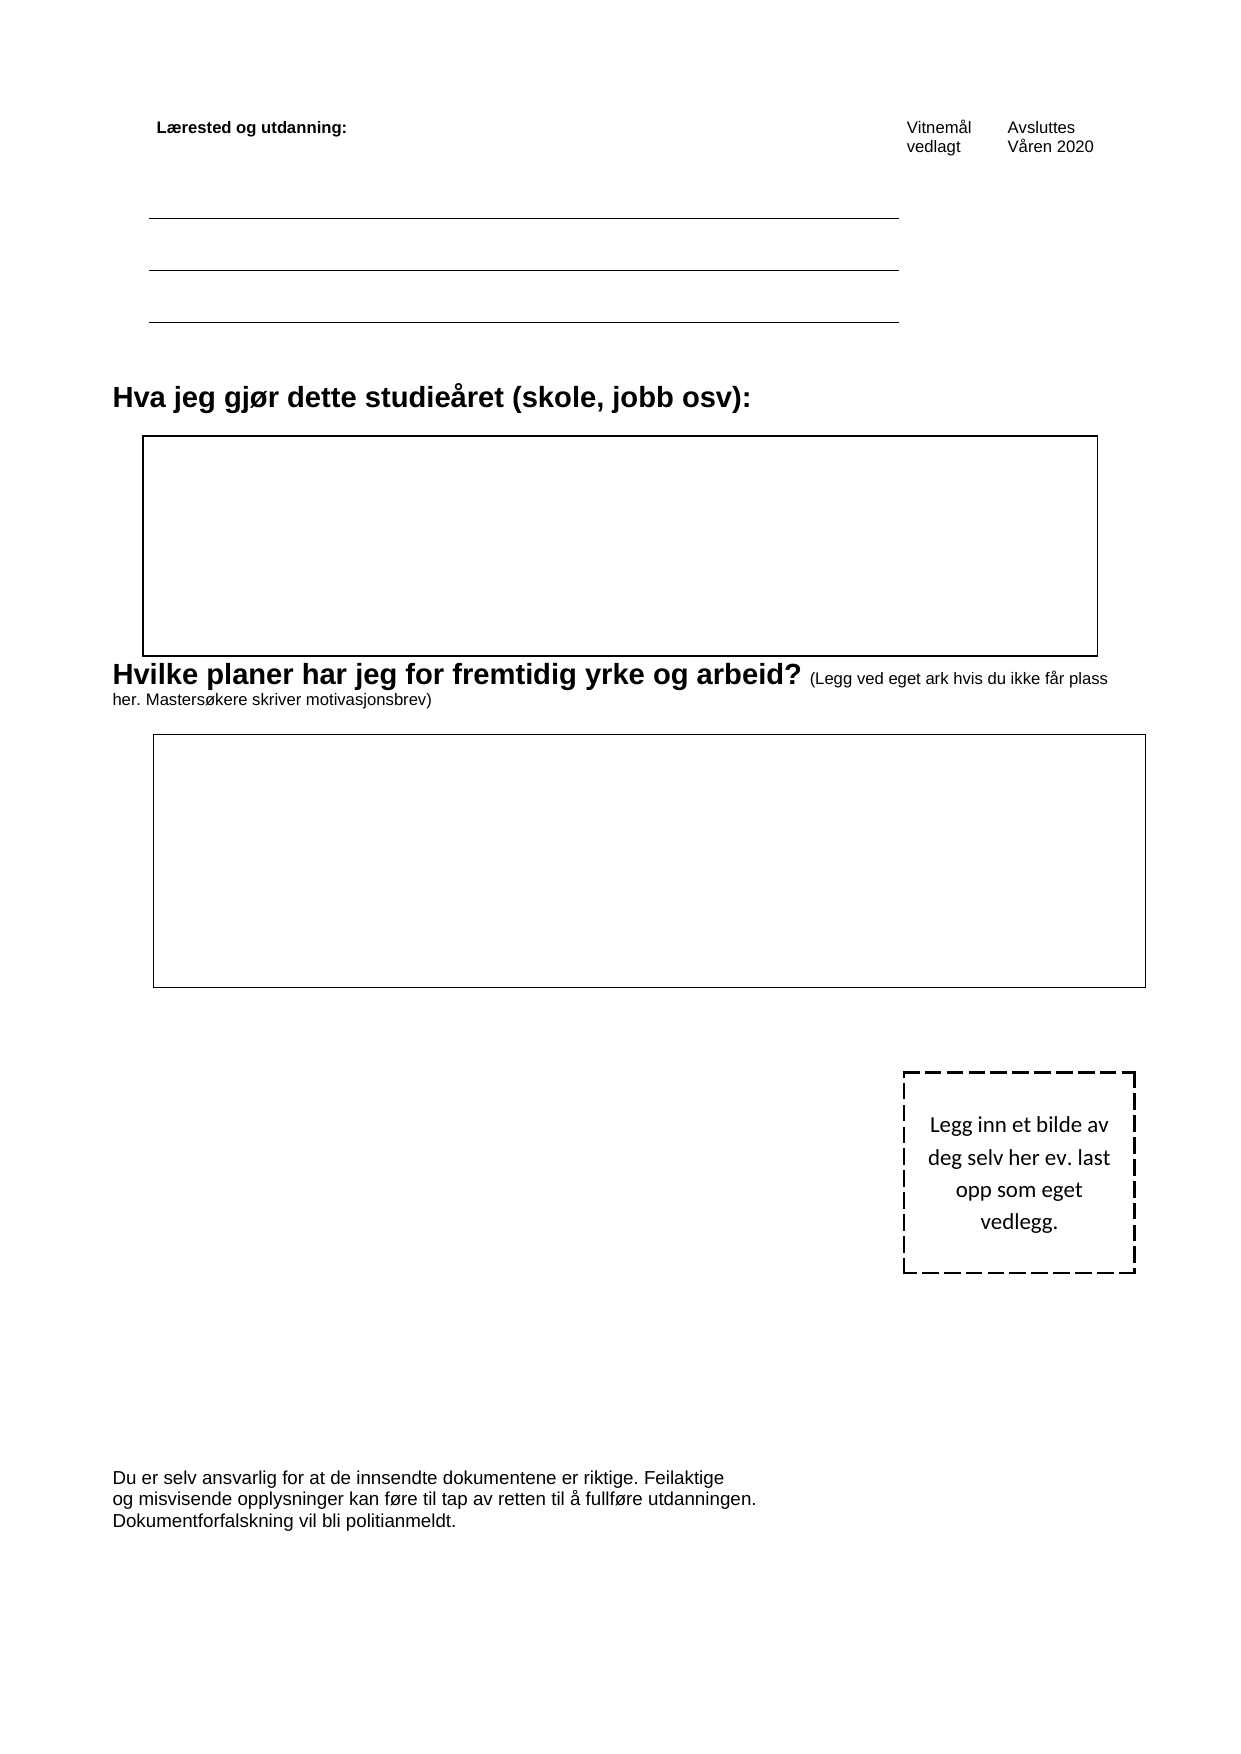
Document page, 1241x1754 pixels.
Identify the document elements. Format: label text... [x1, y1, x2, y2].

table_cell [149, 165, 380, 217]
text Legg inn et bilde av deg selv her ev. last opp som eget vedlegg. [920, 1110, 1118, 1235]
table_cell [380, 219, 899, 269]
table_cell  [1000, 165, 1101, 217]
text Hva jeg gjør dette studieåret (skole, jobb osv): [112, 380, 1128, 414]
table_header [154, 735, 1145, 832]
text Dokumentforfalskning vil bli politianmeldt. [112, 1510, 1128, 1531]
table_header Avsluttes Våren 2020 [1000, 118, 1101, 165]
table_cell  [1000, 218, 1101, 269]
text [144, 437, 1097, 655]
table_cell  [899, 165, 1000, 217]
table_cell [154, 891, 1145, 987]
table_cell [154, 833, 1145, 862]
table_header Lærested og utdanning: [149, 118, 380, 165]
table_header Vitnemål vedlagt [899, 118, 1000, 165]
table_cell  [899, 270, 1000, 322]
table_header [380, 118, 899, 165]
text Du er selv ansvarlig for at de innsendte dokumentene er riktige. Feilaktige [112, 1467, 1128, 1488]
table_cell [154, 862, 1145, 891]
text og misvisende opplysninger kan føre til tap av retten til å fullføre utdanningen. [112, 1488, 1128, 1510]
table_cell [380, 165, 899, 217]
table_cell [380, 271, 899, 322]
table_cell  [1000, 270, 1101, 322]
table_cell  [899, 218, 1000, 269]
table_cell [149, 219, 380, 269]
text Hvilke planer har jeg for fremtidig yrke og arbeid? (Legg ved eget ark hvis du ikke får plass her. Mastersøkere skriver motivasjonsbrev) [112, 481, 1128, 709]
table_cell [149, 271, 380, 322]
